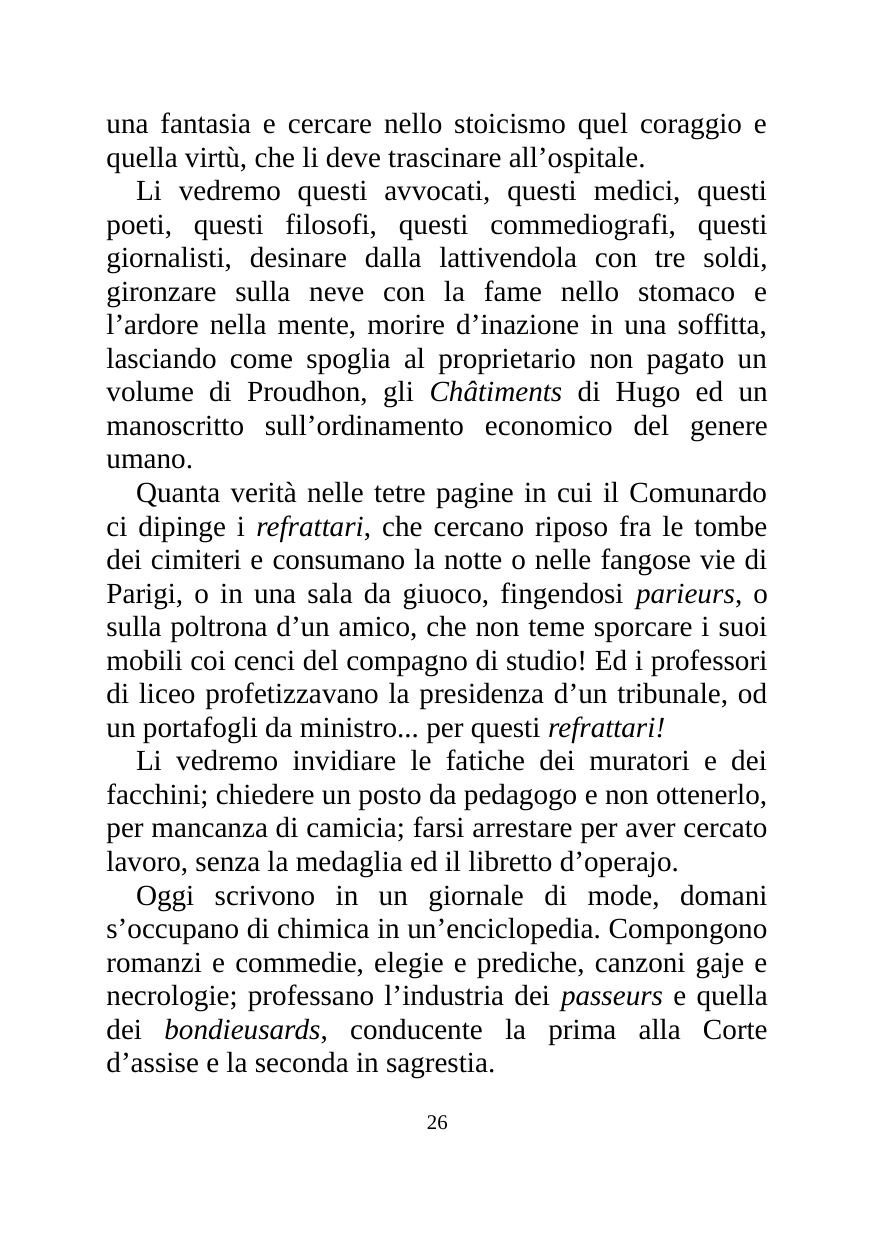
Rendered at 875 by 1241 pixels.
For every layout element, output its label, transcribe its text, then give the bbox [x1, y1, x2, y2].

text Oggi scrivono in un giornale di mode, domani s’occupano di chimica in un’enciclopedia. Compongono romanzi e commedie, elegie e prediche, canzoni gaje e necrologie; professano l’industria dei passeurs e quella dei bondieusards, conducente la prima alla Corte d’assise e la seconda in sagrestia. [106, 878, 768, 1079]
text Quanta verità nelle tetre pagine in cui il Comunardo ci dipinge i refrattari, che cercano riposo fra le tombe dei cimiteri e consumano la notte o nelle fangose vie di Parigi, o in una sala da giuoco, fingendosi parieurs, o sulla poltrona d’un amico, che non teme sporcare i suoi mobili coi cenci del compagno di studio! Ed i professori di liceo profetizzavano la presidenza d’un tribunale, od un portafogli da ministro... per questi refrattari! [106, 475, 768, 743]
text Li vedremo invidiare le fatiche dei muratori e dei facchini; chiedere un posto da pedagogo e non ottenerlo, per mancanza di camicia; farsi arrestare per aver cercato lavoro, senza la medaglia ed il libretto d’operajo. [106, 743, 768, 878]
text una fantasia e cercare nello stoicismo quel coraggio e quella virtù, che li deve trascinare all’ospitale. [106, 106, 768, 173]
text Li vedremo questi avvocati, questi medici, questi poeti, questi filosofi, questi commediografi, questi giornalisti, desinare dalla lattivendola con tre soldi, gironzare sulla neve con la fame nello stomaco e l’ardore nella mente, morire d’inazione in una soffitta, lasciando come spoglia al proprietario non pagato un volume di Proudhon, gli Châtiments di Hugo ed un manoscritto sull’ordinamento economico del genere umano. [106, 173, 768, 475]
